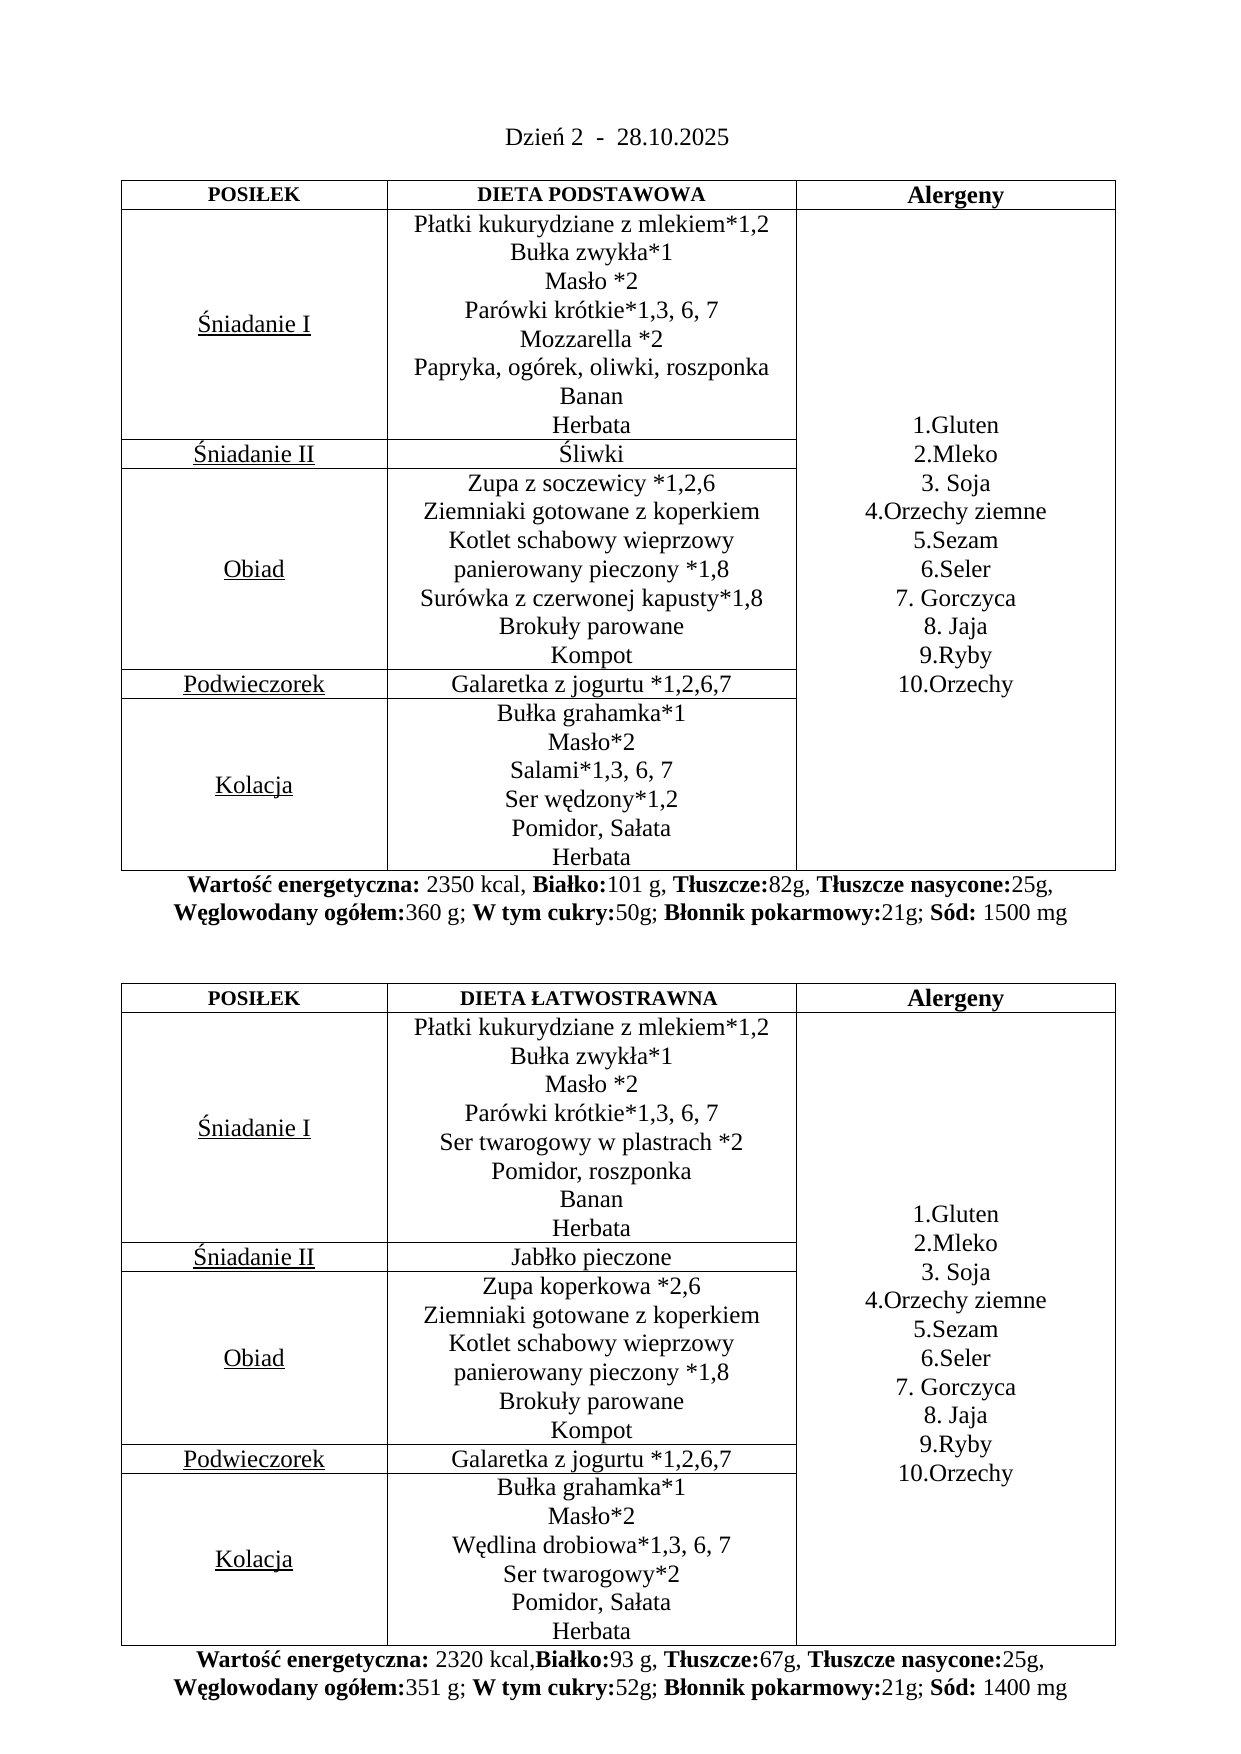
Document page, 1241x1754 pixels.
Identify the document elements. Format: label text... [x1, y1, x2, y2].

table_cell Zupa koperkowa *2,6 Ziemniaki gotowane z koperkiem Kotlet schabowy wieprzowy panierowany pieczony *1,8 Brokuły parowane Kompot [388, 1272, 796, 1443]
table_header DIETA PODSTAWOWA [388, 181, 796, 208]
table_cell Podwieczorek [122, 670, 387, 698]
table_cell Płatki kukurydziane z mlekiem*1,2 Bułka zwykła*1 Masło *2 Parówki krótkie*1,3, 6, 7 Mozzarella *2 Papryka, ogórek, oliwki, roszponka Banan Herbata [388, 210, 796, 439]
table_cell Jabłko pieczone [388, 1243, 796, 1271]
table_cell Śniadanie I [122, 210, 387, 439]
table_cell 1.Gluten 2.Mleko 3. Soja 4.Orzechy ziemne 5.Sezam 6.Seler 7. Gorczyca 8. Jaja 9.Ryby 10.Orzechy [797, 210, 1115, 870]
table_header Alergeny [797, 181, 1115, 208]
table_cell Kolacja [122, 1474, 387, 1645]
text Wartość energetyczna: 2350 kcal, Białko:101 g, Tłuszcze:82g, Tłuszcze nasycone:25g, Węglowodany ogółem:360 g; W tym cukry:50g; Błonnik pokarmowy:21g; Sód: 1500 mg [118, 870, 1122, 926]
table_cell Obiad [122, 469, 387, 669]
table_cell Bułka grahamka*1 Masło*2 Wędlina drobiowa*1,3, 6, 7 Ser twarogowy*2 Pomidor, Sałata Herbata [388, 1474, 796, 1645]
table_cell Galaretka z jogurtu *1,2,6,7 [388, 1445, 796, 1472]
table_cell Obiad [122, 1272, 387, 1443]
table_cell Kolacja [122, 699, 387, 870]
table_cell Zupa z soczewicy *1,2,6 Ziemniaki gotowane z koperkiem Kotlet schabowy wieprzowy panierowany pieczony *1,8 Surówka z czerwonej kapusty*1,8 Brokuły parowane Kompot [388, 469, 796, 669]
table_header POSIŁEK [122, 181, 387, 208]
table_cell Śliwki [388, 440, 796, 467]
table_header Alergeny [797, 984, 1115, 1012]
text Dzień 2 - 28.10.2025 [118, 122, 1122, 151]
table_cell 1.Gluten 2.Mleko 3. Soja 4.Orzechy ziemne 5.Sezam 6.Seler 7. Gorczyca 8. Jaja 9.Ryby 10.Orzechy [797, 1013, 1115, 1645]
table_cell Śniadanie II [122, 1243, 387, 1271]
table_cell Bułka grahamka*1 Masło*2 Salami*1,3, 6, 7 Ser wędzony*1,2 Pomidor, Sałata Herbata [388, 699, 796, 870]
table_header POSIŁEK [122, 984, 387, 1012]
table_header DIETA ŁATWOSTRAWNA [388, 984, 796, 1012]
table_cell Śniadanie II [122, 440, 387, 467]
table_cell Płatki kukurydziane z mlekiem*1,2 Bułka zwykła*1 Masło *2 Parówki krótkie*1,3, 6, 7 Ser twarogowy w plastrach *2 Pomidor, roszponka Banan Herbata [388, 1013, 796, 1242]
table_cell Galaretka z jogurtu *1,2,6,7 [388, 670, 796, 698]
table_cell Podwieczorek [122, 1445, 387, 1472]
table_cell Śniadanie I [122, 1013, 387, 1242]
text Wartość energetyczna: 2320 kcal,Białko:93 g, Tłuszcze:67g, Tłuszcze nasycone:25g, Węglowodany ogółem:351 g; W tym cukry:52g; Błonnik pokarmowy:21g; Sód: 1400 mg [118, 1645, 1122, 1700]
